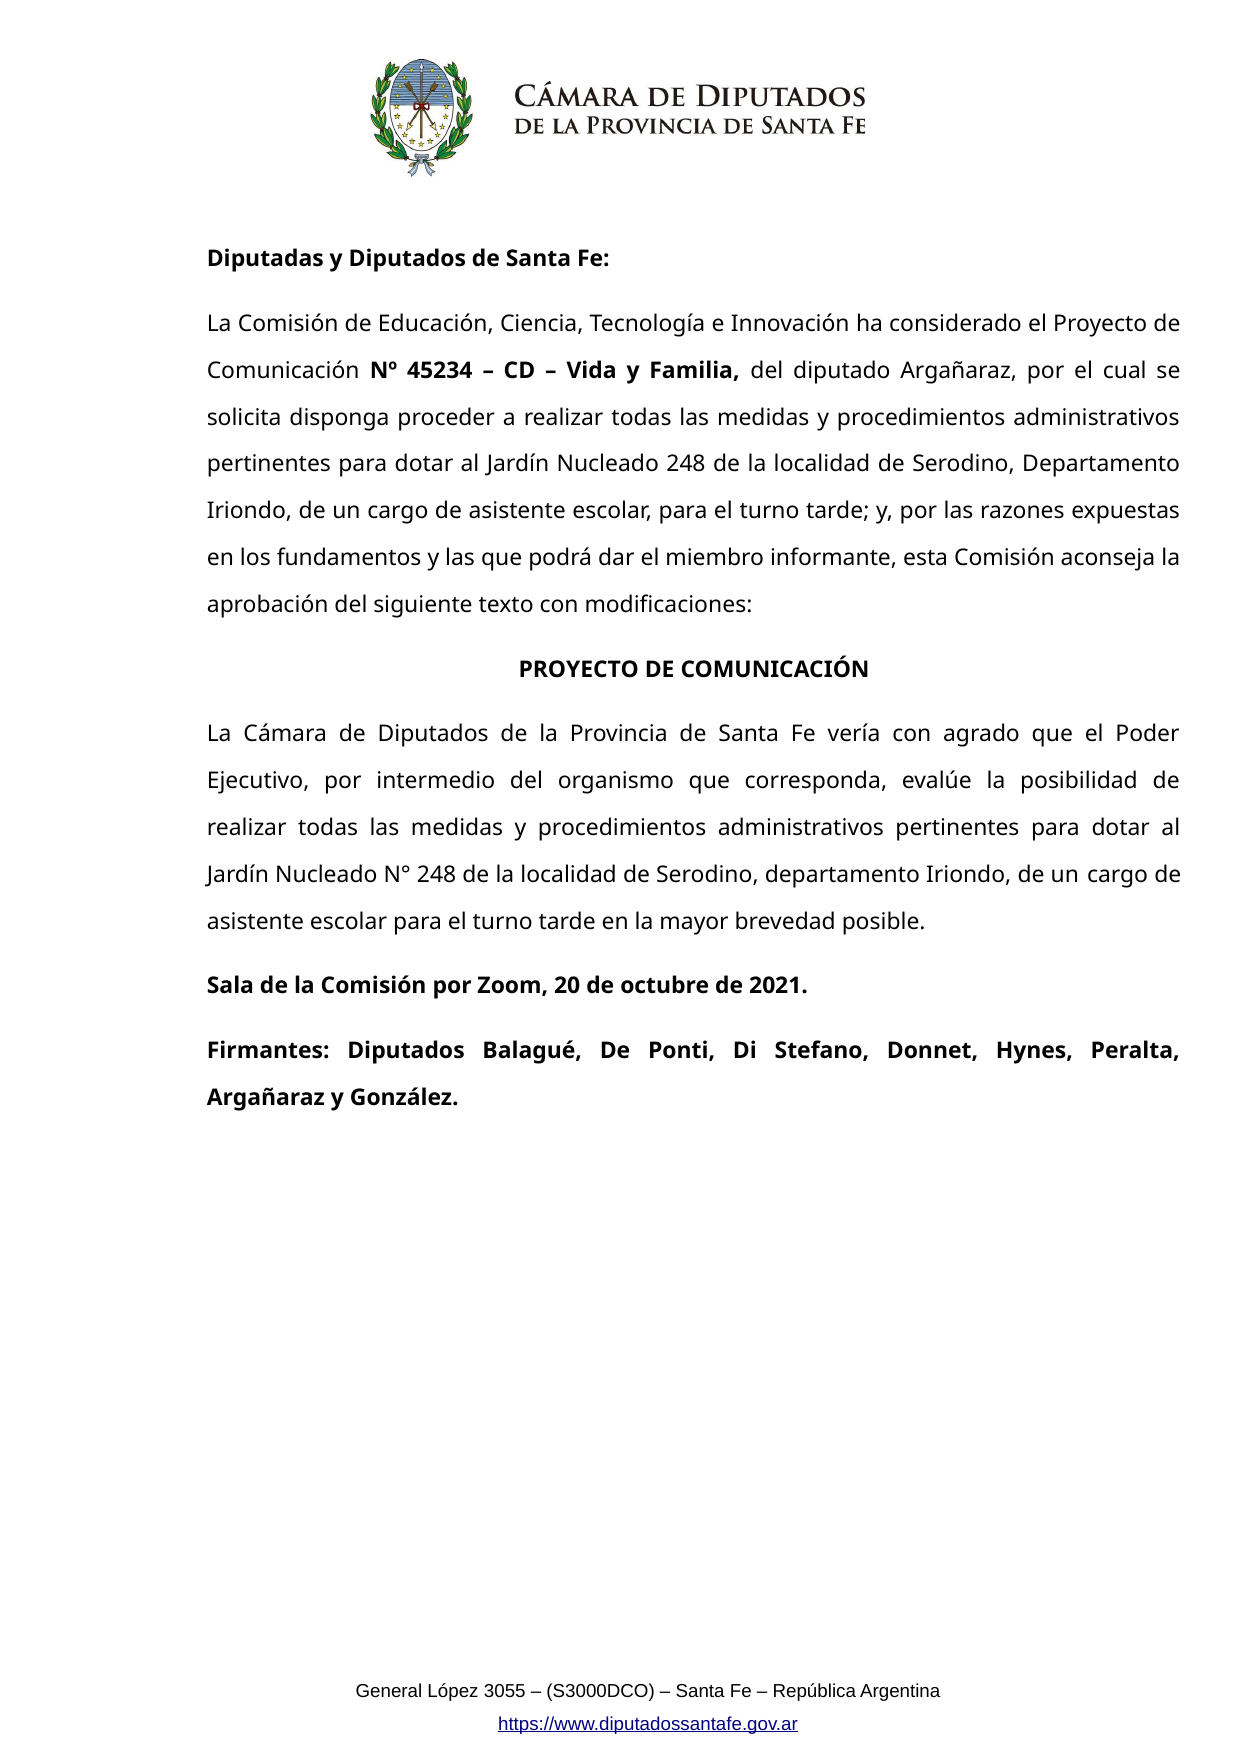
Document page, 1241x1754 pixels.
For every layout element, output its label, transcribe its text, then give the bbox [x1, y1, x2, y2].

text Sala de la Comisión por Zoom, 20 de octubre de 2021. [207, 969, 1181, 1001]
text PROYECTO DE COMUNICACIÓN [207, 653, 1181, 684]
text Diputadas y Diputados de Santa Fe: [207, 242, 1181, 273]
text La Cámara de Diputados de la Provincia de Santa Fe vería con agrado que el Poder Ejecutivo, por intermedio del organismo que corresponda, evalúe la posibilidad de realizar todas las medidas y procedimientos administrativos pertinentes para dotar al Jardín Nucleado N° 248 de la localidad de Serodino, departamento Iriondo, de un cargo de asistente escolar para el turno tarde en la mayor brevedad posible. [207, 717, 1181, 936]
picture [370, 59, 866, 181]
text La Comisión de Educación, Ciencia, Tecnología e Innovación ha considerado el Proyecto de Comunicación Nº 45234 – CD – Vida y Familia, del diputado Argañaraz, por el cual se solicita disponga proceder a realizar todas las medidas y procedimientos administrativos pertinentes para dotar al Jardín Nucleado 248 de la localidad de Serodino, Departamento Iriondo, de un cargo de asistente escolar, para el turno tarde; y, por las razones expuestas en los fundamentos y las que podrá dar el miembro informante, esta Comisión aconseja la aprobación del siguiente texto con modificaciones: [207, 307, 1181, 619]
text Firmantes: Diputados Balagué, De Ponti, Di Stefano, Donnet, Hynes, Peralta, Argañaraz y González. [207, 1034, 1181, 1112]
